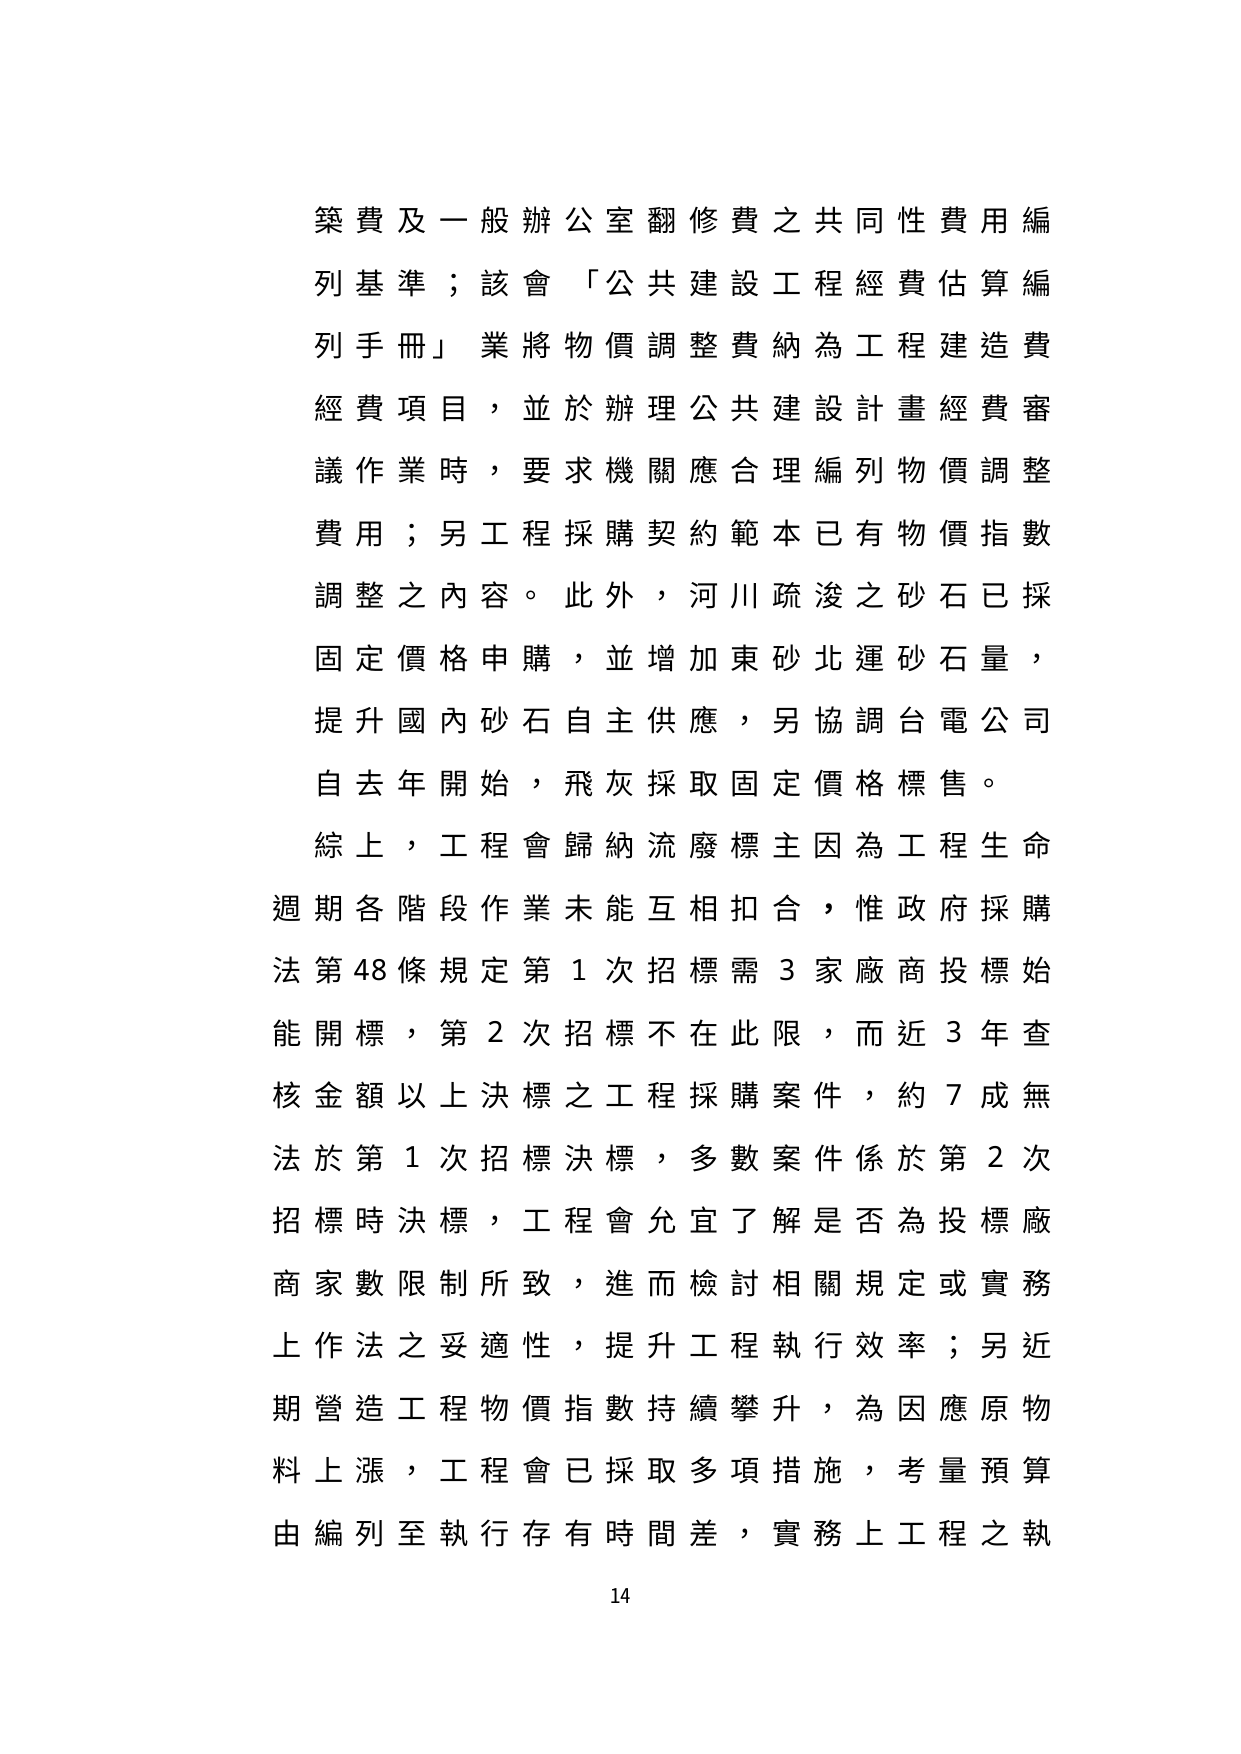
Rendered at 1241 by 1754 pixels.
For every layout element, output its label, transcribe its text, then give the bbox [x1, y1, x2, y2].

text 築費及一般辦公室翻修費之共同性費用編列基準；該會「公共建設工程經費估算編列手冊」業將物價調整費納為工程建造費經費項目，並於辦理公共建設計畫經費審議作業時，要求機關應合理編列物價調整費用；另工程採購契約範本已有物價指數調整之內容。此外，河川疏浚之砂石已採固定價格申購，並增加東砂北運砂石量，提升國內砂石自主供應，另協調台電公司自去年開始，飛灰採取固定價格標售。 [271, 177, 1058, 802]
text 綜上，工程會歸納流廢標主因為工程生命週期各階段作業未能互相扣合，惟政府採購法第48條規定第1次招標需3家廠商投標始能開標，第2次招標不在此限，而近3年查核金額以上決標之工程採購案件，約7成無法於第1次招標決標，多數案件係於第2次招標時決標，工程會允宜了解是否為投標廠商家數限制所致，進而檢討相關規定或實務上作法之妥適性，提升工程執行效率；另近期營造工程物價指數持續攀升，為因應原物料上漲，工程會已採取多項措施，考量預算由編列至執行存有時間差，實務上工程之執 [242, 802, 1058, 1552]
